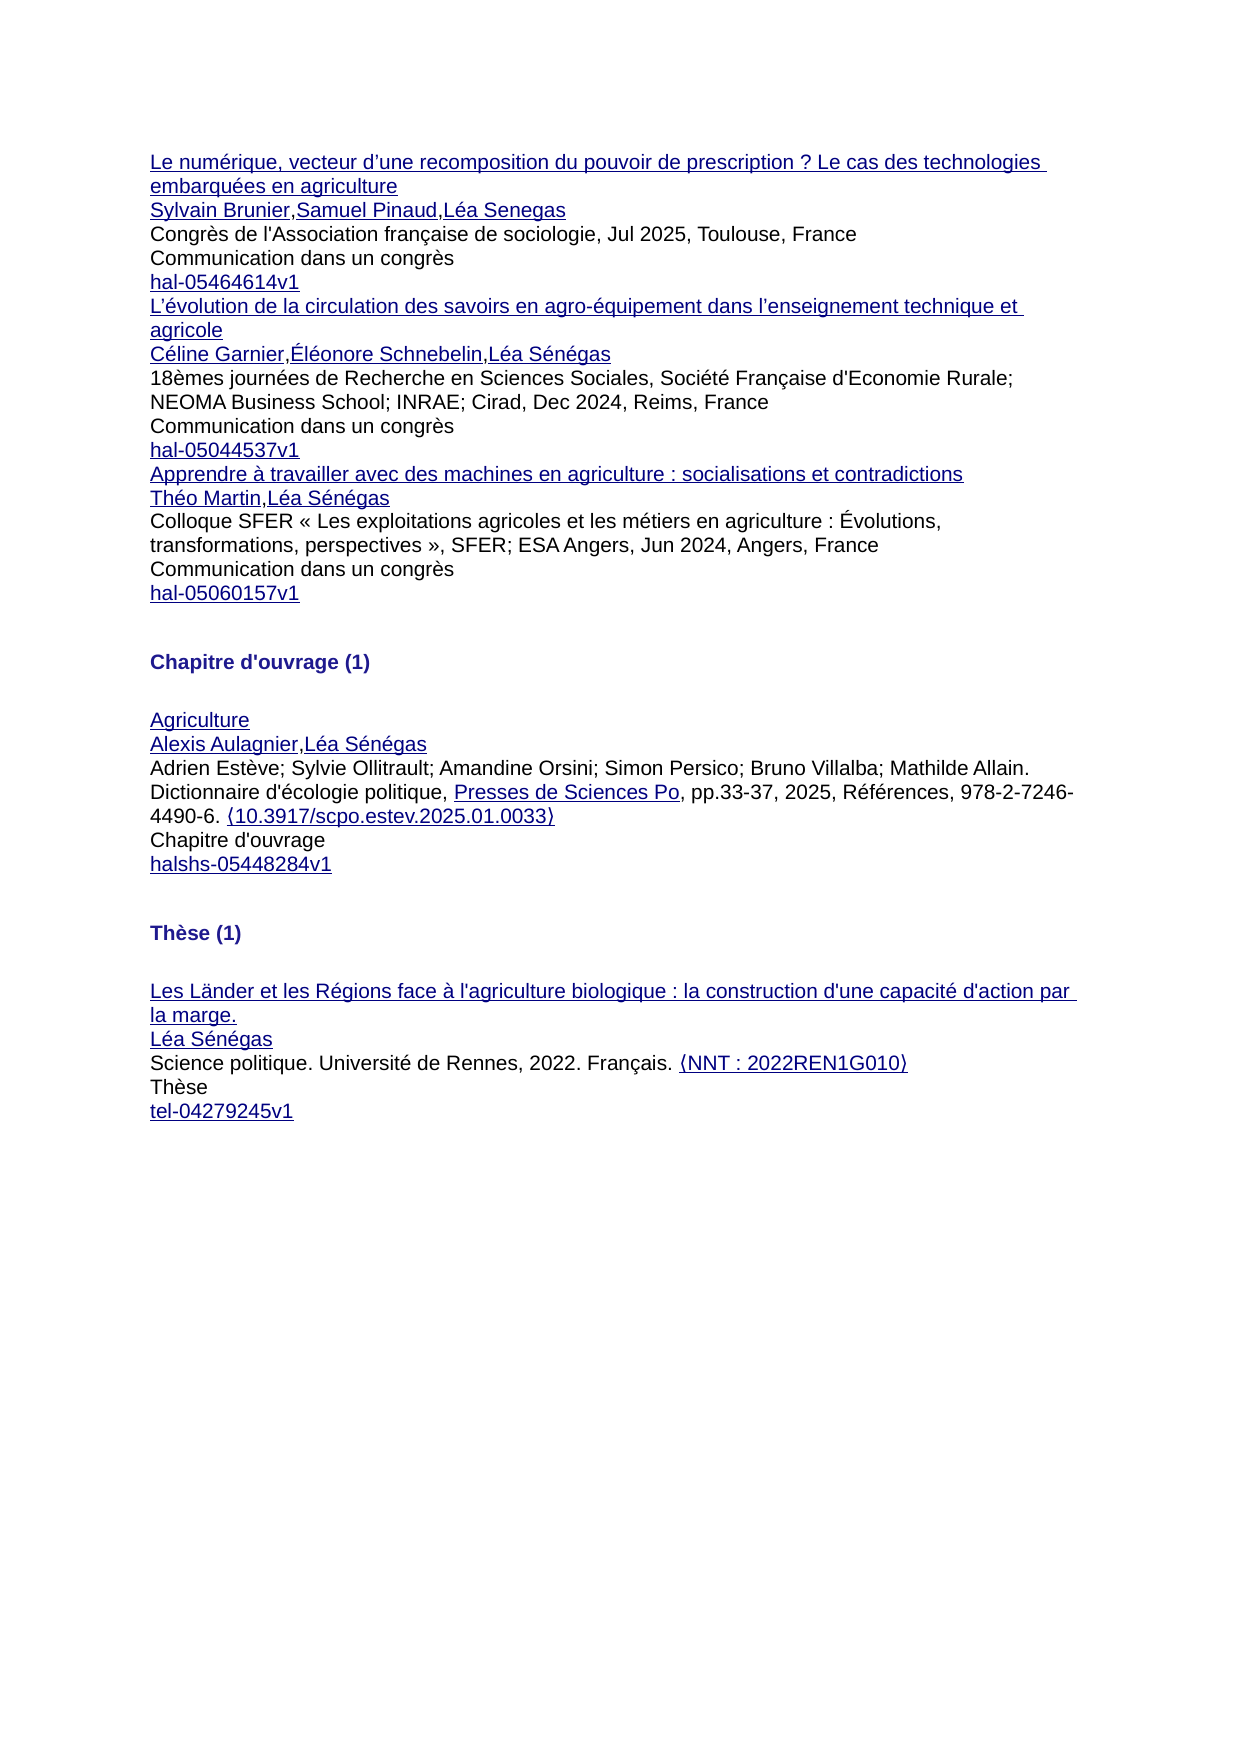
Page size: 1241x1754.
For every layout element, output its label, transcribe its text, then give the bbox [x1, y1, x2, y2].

table_cell L’évolution de la circulation des savoirs en agro-équipement dans l’enseignement technique et agricole Céline Garnier,Éléonore Schnebelin,Léa Sénégas 18èmes journées de Recherche en Sciences Sociales, Société Française d'Economie Rurale; NEOMA Business School; INRAE; Cirad, Dec 2024, Reims, France Communication dans un congrès hal-05044537v1 [150, 294, 1090, 461]
subtitle Thèse (1) [150, 921, 1090, 945]
table_header Le numérique, vecteur d’une recomposition du pouvoir de prescription ? Le cas des technologies embarquées en agriculture Sylvain Brunier,Samuel Pinaud,Léa Senegas Congrès de l'Association française de sociologie, Jul 2025, Toulouse, France Communication dans un congrès hal-05464614v1 [150, 150, 1090, 294]
table_cell Apprendre à travailler avec des machines en agriculture : socialisations et contradictions Théo Martin,Léa Sénégas Colloque SFER « Les exploitations agricoles et les métiers en agriculture : Évolutions, transformations, perspectives », SFER; ESA Angers, Jun 2024, Angers, France Communication dans un congrès hal-05060157v1 [150, 461, 1090, 605]
table_header Agriculture Alexis Aulagnier,Léa Sénégas Adrien Estève; Sylvie Ollitrault; Amandine Orsini; Simon Persico; Bruno Villalba; Mathilde Allain. Dictionnaire d'écologie politique, Presses de Sciences Po, pp.33-37, 2025, Références, 978-2-7246-4490-6. ⟨10.3917/scpo.estev.2025.01.0033⟩ Chapitre d'ouvrage halshs-05448284v1 [150, 708, 1090, 876]
table_header Les Länder et les Régions face à l'agriculture biologique : la construction d'une capacité d'action par la marge. Léa Sénégas Science politique. Université de Rennes, 2022. Français. ⟨NNT : 2022REN1G010⟩ Thèse tel-04279245v1 [150, 979, 1090, 1123]
subtitle Chapitre d'ouvrage (1) [150, 650, 1090, 674]
